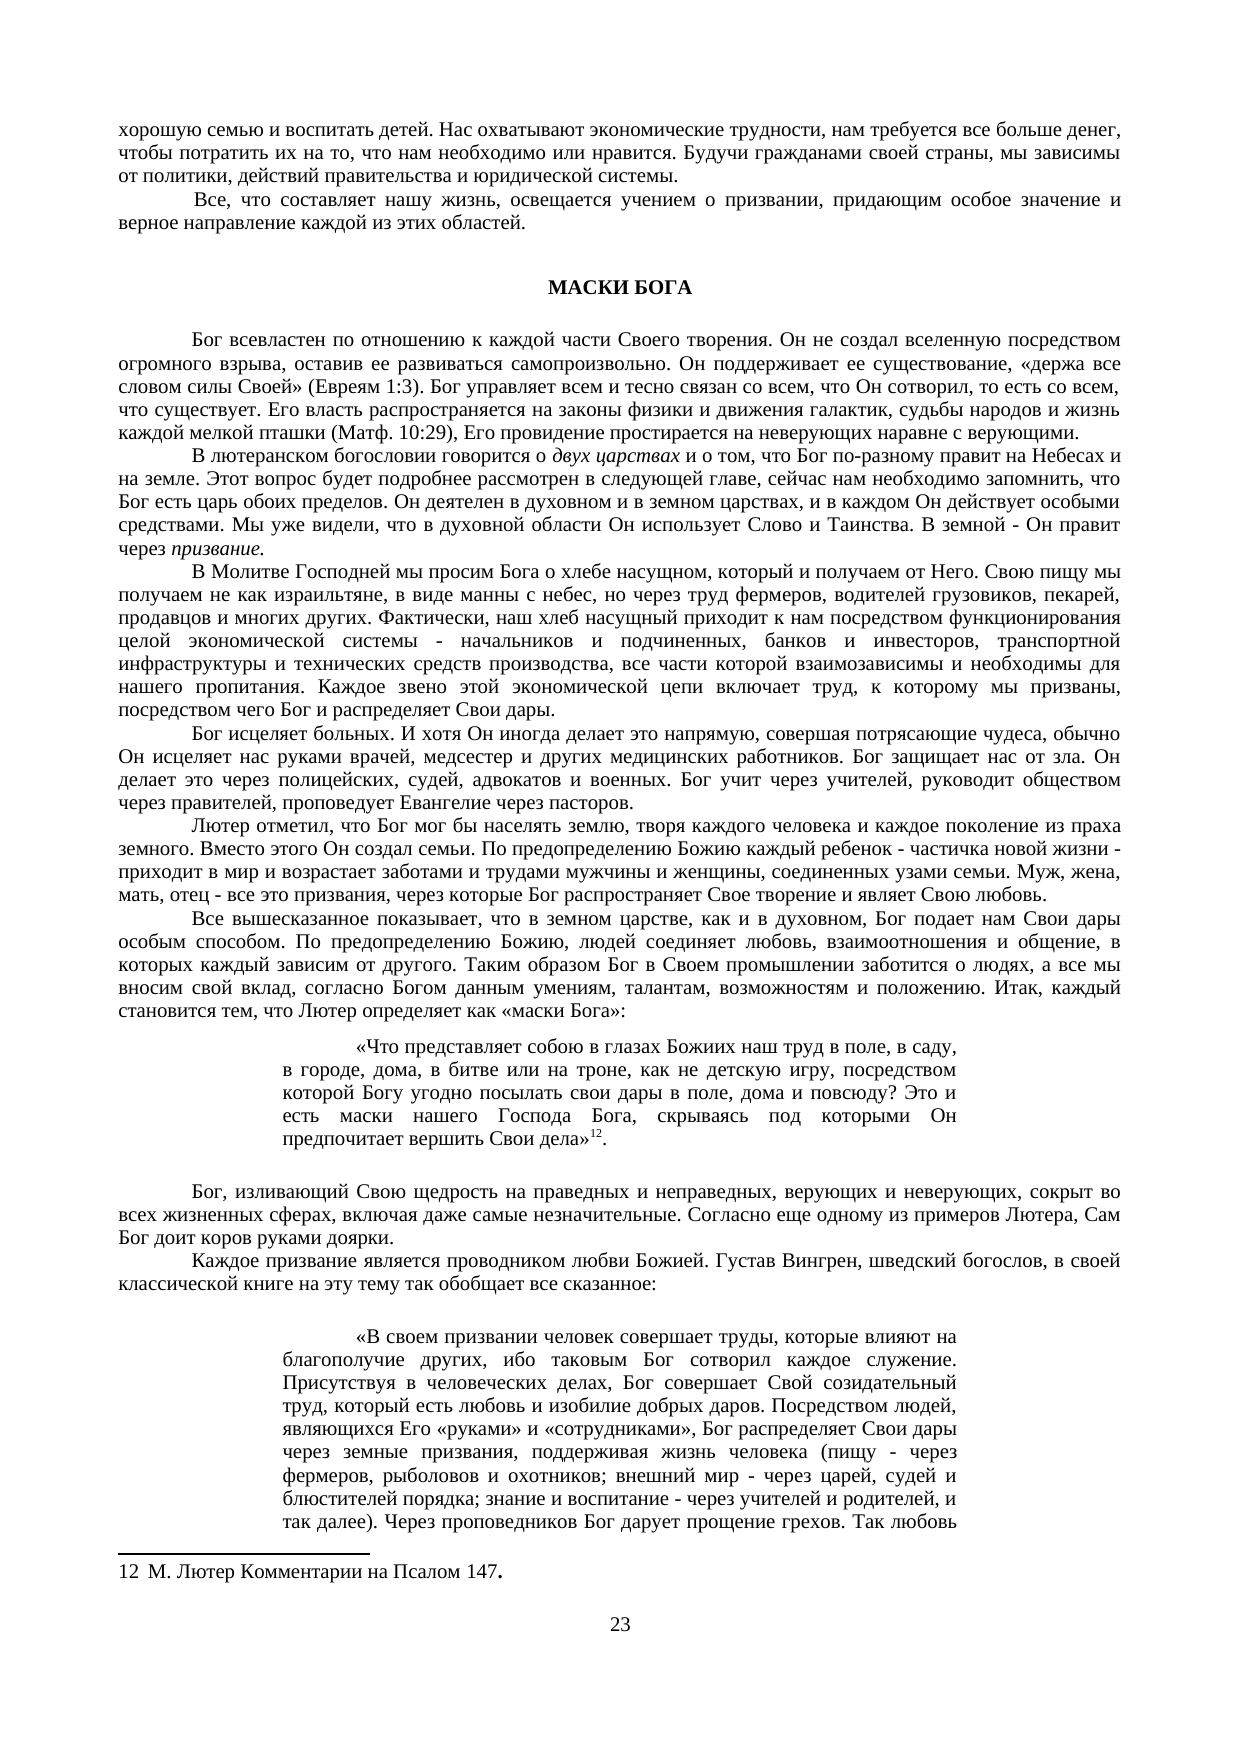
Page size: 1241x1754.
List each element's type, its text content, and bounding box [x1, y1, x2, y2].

text Бог всевластен по отношению к каждой части Своего творения. Он не создал вселенную посредством огромного взрыва, оставив ее развиваться самопроизвольно. Он поддерживает ее существование, «держа все словом силы Своей» (Евреям 1:3). Бог управляет всем и тесно связан со всем, что Он сотворил, то есть со всем, что существует. Его власть распространяется на законы физики и движения галактик, судьбы народов и жизнь каждой мелкой пташки (Матф. 10:29), Его провидение простирается на неверующих наравне с верующими. [118, 328, 1122, 444]
text «В своем призвании человек совершает труды, которые влияют на благополучие других, ибо таковым Бог сотворил каждое служение. Присутствуя в человеческих делах, Бог совершает Свой созидательный труд, который есть любовь и изобилие добрых даров. Посредством людей, являющихся Его «руками» и «сотрудниками», Бог распределяет Свои дары через земные призвания, поддерживая жизнь человека (пищу - через фермеров, рыболовов и охотников; внешний мир - через царей, судей и блюстителей порядка; знание и воспитание - через учителей и родителей, и так далее). Через проповедников Бог дарует прощение грехов. Так любовь [282, 1325, 958, 1533]
text В лютеранском богословии говорится о двух царствах и о том, что Бог по-разному правит на Небесах и на земле. Этот вопрос будет подробнее рассмотрен в следующей главе, сейчас нам необходимо запомнить, что Бог есть царь обоих пределов. Он деятелен в духовном и в земном царствах, и в каждом Он действует особыми средствами. Мы уже видели, что в духовной области Он использует Слово и Таинства. В земной - Он правит через призвание. [118, 444, 1122, 559]
text Каждое призвание является проводником любви Божией. Густав Вингрен, шведский богослов, в своей классической книге на эту тему так обобщает все сказанное: [118, 1249, 1122, 1295]
text Лютер отметил, что Бог мог бы населять землю, творя каждого человека и каждое поколение из праха земного. Вместо этого Он создал семьи. По предопределению Божию каждый ребенок - частичка новой жизни - приходит в мир и возрастает заботами и трудами мужчины и женщины, соединенных узами семьи. Муж, жена, мать, отец - все это призвания, через которые Бог распространяет Свое творение и являет Свою любовь. [118, 814, 1122, 906]
text В Молитве Господней мы просим Бога о хлебе насущном, который и получаем от Него. Свою пищу мы получаем не как израильтяне, в виде манны с небес, но через труд фермеров, водителей грузовиков, пекарей, продавцов и многих других. Фактически, наш хлеб насущный приходит к нам посредством функционирования целой экономической системы - начальников и подчиненных, банков и инвесторов, транспортной инфраструктуры и технических средств производства, все части которой взаимозависимы и необходимы для нашего пропитания. Каждое звено этой экономической цепи включает труд, к которому мы призваны, посредством чего Бог и распределяет Свои дары. [118, 559, 1122, 721]
text Все, что составляет нашу жизнь, освещается учением о призвании, придающим особое значение и верное направление каждой из этих областей. [118, 187, 1122, 234]
text Бог, изливающий Свою щедрость на праведных и неправедных, верующих и неверующих, сокрыт во всех жизненных сферах, включая даже самые незначительные. Согласно еще одному из примеров Лютера, Сам Бог доит коров руками доярки. [118, 1180, 1122, 1249]
text «Что представляет собою в глазах Божиих наш труд в поле, в саду, в городе, дома, в битве или на троне, как не детскую игру, посредством которой Богу угодно посылать свои дары в поле, дома и повсюду? Это и есть маски нашего Господа Бога, скрываясь под которыми Он предпочитает вершить Свои дела». [282, 1034, 958, 1150]
text МАСКИ БОГА [118, 276, 1122, 299]
text Все вышесказанное показывает, что в земном царстве, как и в духовном, Бог подает нам Свои дары особым способом. По предопределению Божию, людей соединяет любовь, взаимоотношения и общение, в которых каждый зависим от другого. Таким образом Бог в Своем промышлении заботится о людях, а все мы вносим свой вклад, согласно Богом данным умениям, талантам, возможностям и положению. Итак, каждый становится тем, что Лютер определяет как «маски Бога»: [118, 906, 1122, 1022]
text хорошую семью и воспитать детей. Нас охватывают экономические трудности, нам требуется все больше денег, чтобы потратить их на то, что нам необходимо или нравится. Будучи гражданами своей страны, мы зависимы от политики, действий правительства и юридической системы. [118, 118, 1122, 187]
text М. Лютер Комментарии на Псалом 147. [118, 1560, 1122, 1583]
text Бог исцеляет больных. И хотя Он иногда делает это напрямую, совершая потрясающие чудеса, обычно Он исцеляет нас руками врачей, медсестер и других медицинских работников. Бог защищает нас от зла. Он делает это через полицейских, судей, адвокатов и военных. Бог учит через учителей, руководит обществом через правителей, проповедует Евангелие через пасторов. [118, 721, 1122, 814]
